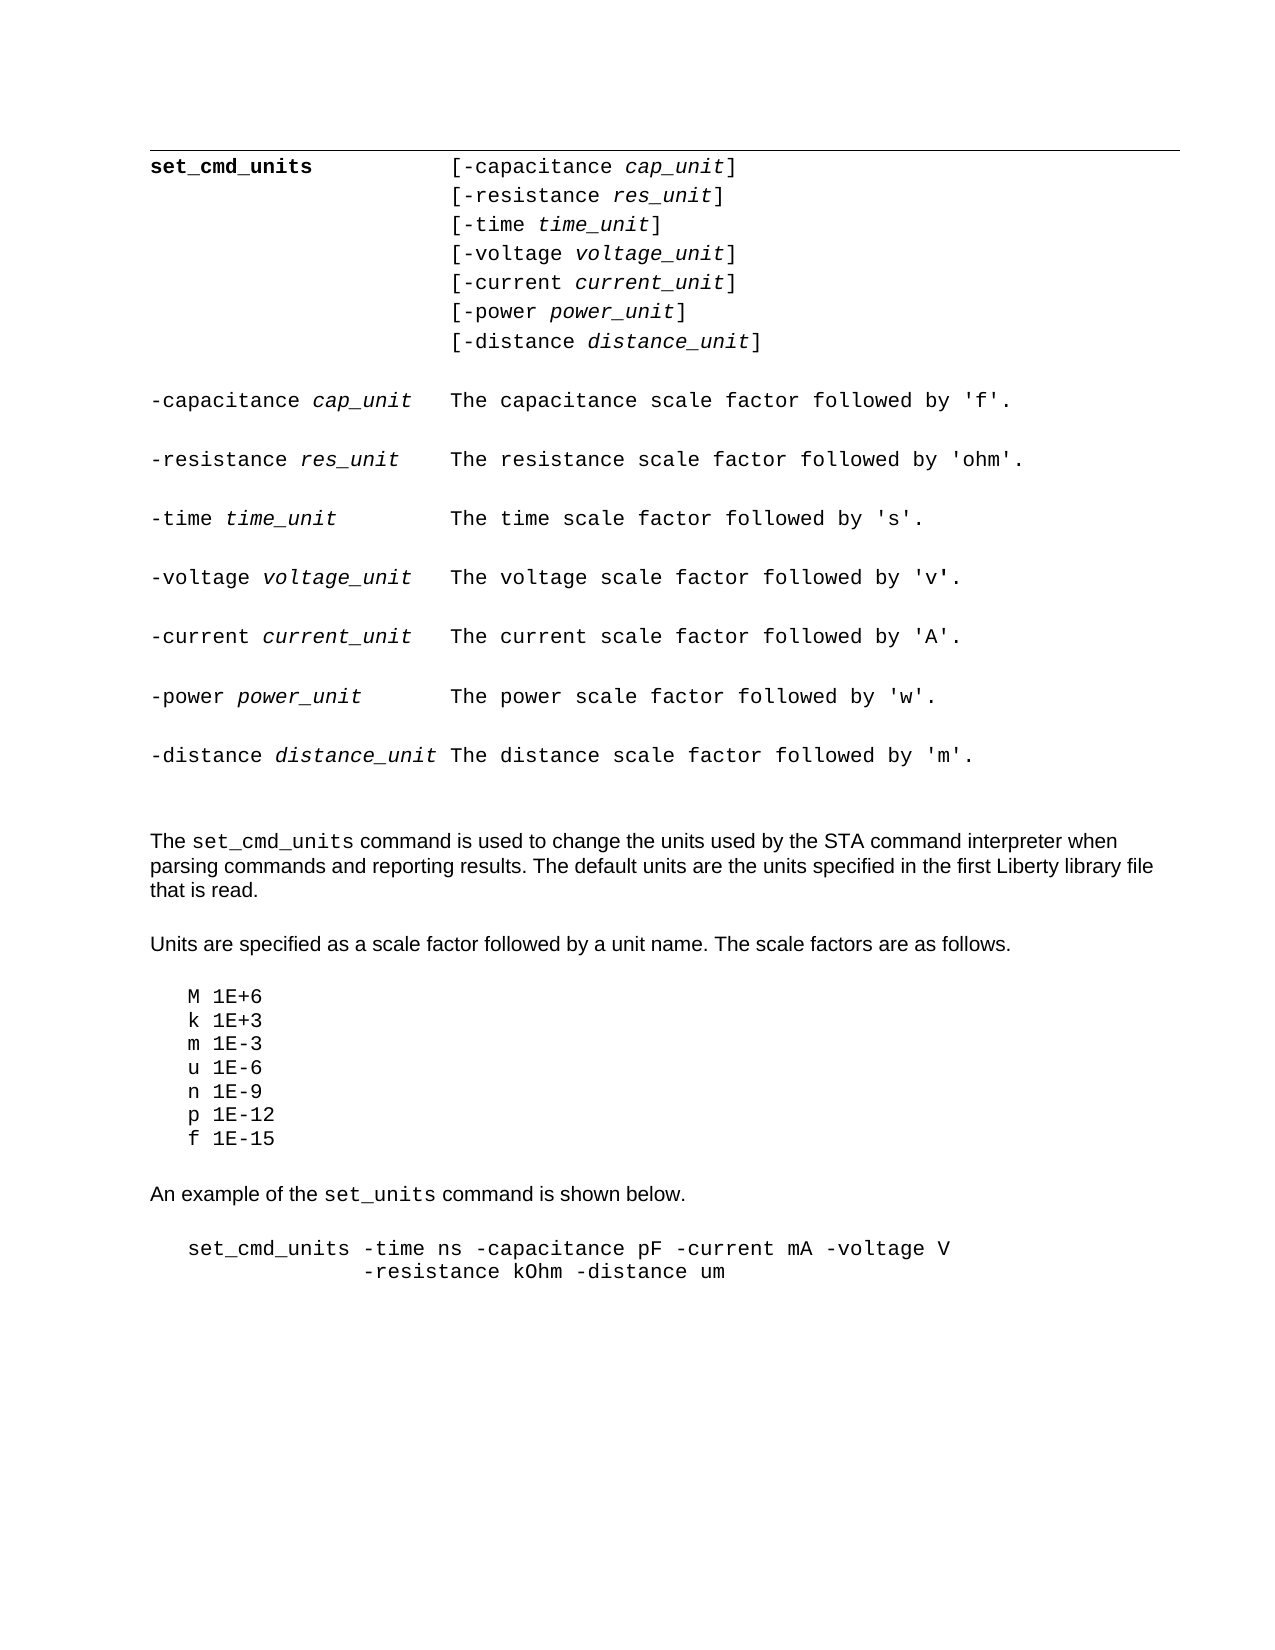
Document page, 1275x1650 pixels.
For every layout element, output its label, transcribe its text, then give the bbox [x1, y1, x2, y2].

table_cell The time scale factor followed by 's'. [450, 503, 1180, 562]
table_cell -time time_unit [150, 503, 450, 562]
table_cell The distance scale factor followed by 'm'. [450, 739, 1180, 798]
text M 1E+6 k 1E+3 m 1E-3 u 1E-6 n 1E-9 p 1E-12 f 1E-15 [187, 986, 1180, 1152]
text Units are specified as a scale factor followed by a unit name. The scale factors are as follows. [150, 932, 1180, 956]
table_cell -resistance res_unit [150, 444, 450, 503]
text The set_cmd_units command is used to change the units used by the STA command interpreter when parsing commands and reporting results. The default units are the units specified in the first Liberty library file that is read. [150, 828, 1180, 902]
table_cell -power power_unit [150, 680, 450, 739]
table_cell -voltage voltage_unit [150, 562, 450, 621]
table_cell The voltage scale factor followed by 'v'. [450, 562, 1180, 621]
text set_cmd_units -time ns -capacitance pF -current mA -voltage V -resistance kOhm -distance um [187, 1237, 1180, 1285]
text An example of the set_units command is shown below. [150, 1182, 1180, 1207]
table_cell -current current_unit [150, 621, 450, 680]
table_cell The current scale factor followed by 'A'. [450, 621, 1180, 680]
table_cell The power scale factor followed by 'w'. [450, 680, 1180, 739]
table_cell The capacitance scale factor followed by 'f'. [450, 384, 1180, 443]
table_cell -distance distance_unit [150, 739, 450, 798]
table_header set_cmd_units [150, 151, 450, 384]
table_cell The resistance scale factor followed by 'ohm'. [450, 444, 1180, 503]
table_cell -capacitance cap_unit [150, 384, 450, 443]
table_header [-capacitance cap_unit] [-resistance res_unit] [-time time_unit] [-voltage voltage_unit] [-current current_unit] [-power power_unit] [-distance distance_unit] [450, 151, 1180, 384]
